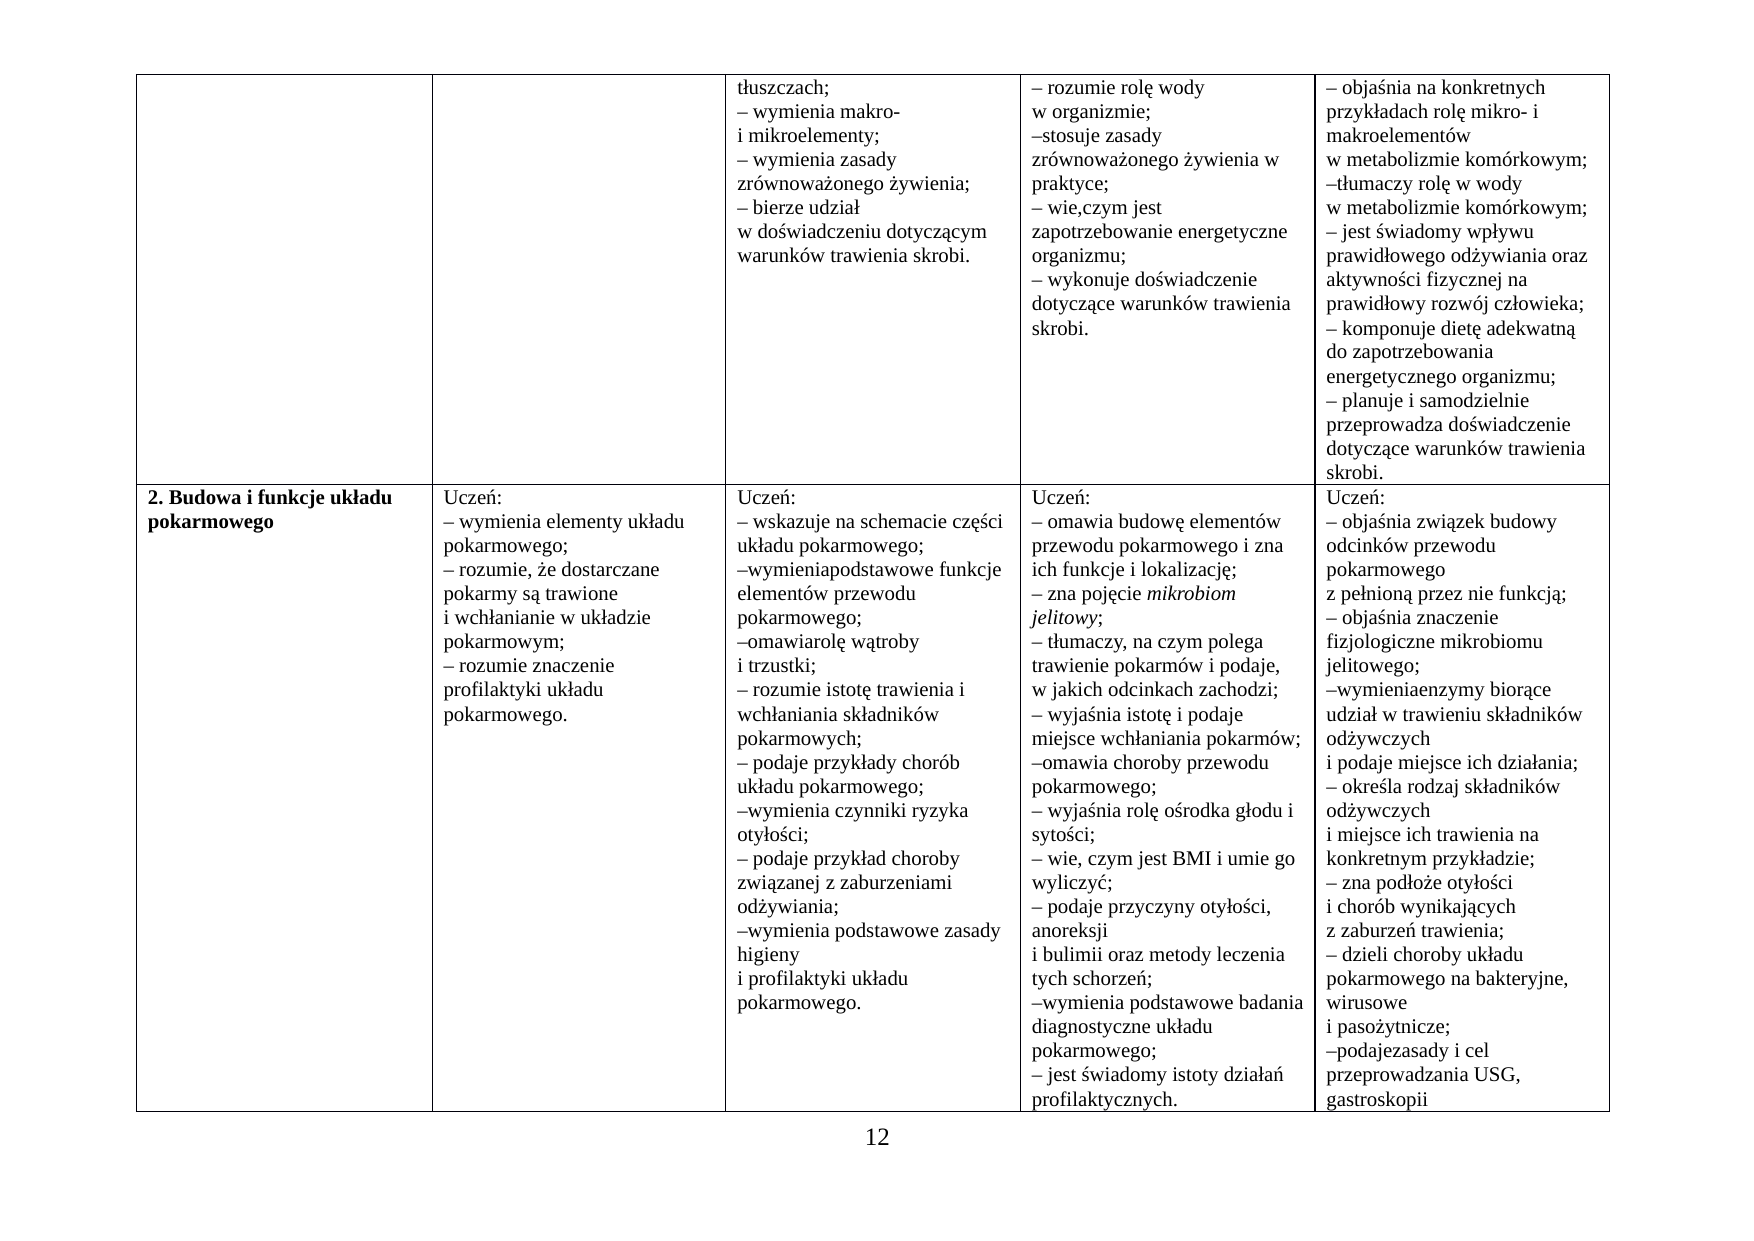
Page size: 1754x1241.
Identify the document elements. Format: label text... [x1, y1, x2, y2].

table_cell Uczeń: – omawia budowę elementów przewodu pokarmowego i zna ich funkcje i lokalizację; – zna pojęcie mikrobiom jelitowy; – tłumaczy, na czym polega trawienie pokarmów i podaje, w jakich odcinkach zachodzi; – wyjaśnia istotę i podaje miejsce wchłaniania pokarmów; –omawia choroby przewodu pokarmowego; – wyjaśnia rolę ośrodka głodu i sytości; – wie, czym jest BMI i umie go wyliczyć; – podaje przyczyny otyłości, anoreksji i bulimii oraz metody leczenia tych schorzeń; –wymienia podstawowe badania diagnostyczne układu pokarmowego; – jest świadomy istoty działań profilaktycznych. [1021, 485, 1314, 1111]
table_cell Uczeń: – wymienia elementy układu pokarmowego; – rozumie, że dostarczane pokarmy są trawione i wchłanianie w układzie pokarmowym; – rozumie znaczenie profilaktyki układu pokarmowego. [433, 485, 725, 1111]
table_cell – rozumie rolę wody w organizmie; –stosuje zasady zrównoważonego żywienia w praktyce; – wie,czym jest zapotrzebowanie energetyczne organizmu; – wykonuje doświadczenie dotyczące warunków trawienia skrobi. [1021, 75, 1314, 484]
table_cell [433, 75, 725, 484]
table_cell [137, 75, 432, 484]
table_cell – objaśnia na konkretnych przykładach rolę mikro- i makroelementów w metabolizmie komórkowym; –tłumaczy rolę w wody w metabolizmie komórkowym; – jest świadomy wpływu prawidłowego odżywiania oraz aktywności fizycznej na prawidłowy rozwój człowieka; – komponuje dietę adekwatną do zapotrzebowania energetycznego organizmu; – planuje i samodzielnie przeprowadza doświadczenie dotyczące warunków trawienia skrobi. [1316, 75, 1609, 484]
table_cell Uczeń: – wskazuje na schemacie części układu pokarmowego; –wymieniapodstawowe funkcje elementów przewodu pokarmowego; –omawiarolę wątroby i trzustki; – rozumie istotę trawienia i wchłaniania składników pokarmowych; – podaje przykłady chorób układu pokarmowego; –wymienia czynniki ryzyka otyłości; – podaje przykład choroby związanej z zaburzeniami odżywiania; –wymienia podstawowe zasady higieny i profilaktyki układu pokarmowego. [726, 485, 1020, 1111]
table_cell Uczeń: – objaśnia związek budowy odcinków przewodu pokarmowego z pełnioną przez nie funkcją; – objaśnia znaczenie fizjologiczne mikrobiomu jelitowego; –wymieniaenzymy biorące udział w trawieniu składników odżywczych i podaje miejsce ich działania; – określa rodzaj składników odżywczych i miejsce ich trawienia na konkretnym przykładzie; – zna podłoże otyłości i chorób wynikających z zaburzeń trawienia; – dzieli choroby układu pokarmowego na bakteryjne, wirusowe i pasożytnicze; –podajezasady i cel przeprowadzania USG, gastroskopii [1316, 485, 1609, 1111]
table_cell tłuszczach; – wymienia makro- i mikroelementy; – wymienia zasady zrównoważonego żywienia; – bierze udział w doświadczeniu dotyczącym warunków trawienia skrobi. [726, 75, 1020, 484]
table_cell 2. Budowa i funkcje układu pokarmowego [137, 485, 432, 1111]
